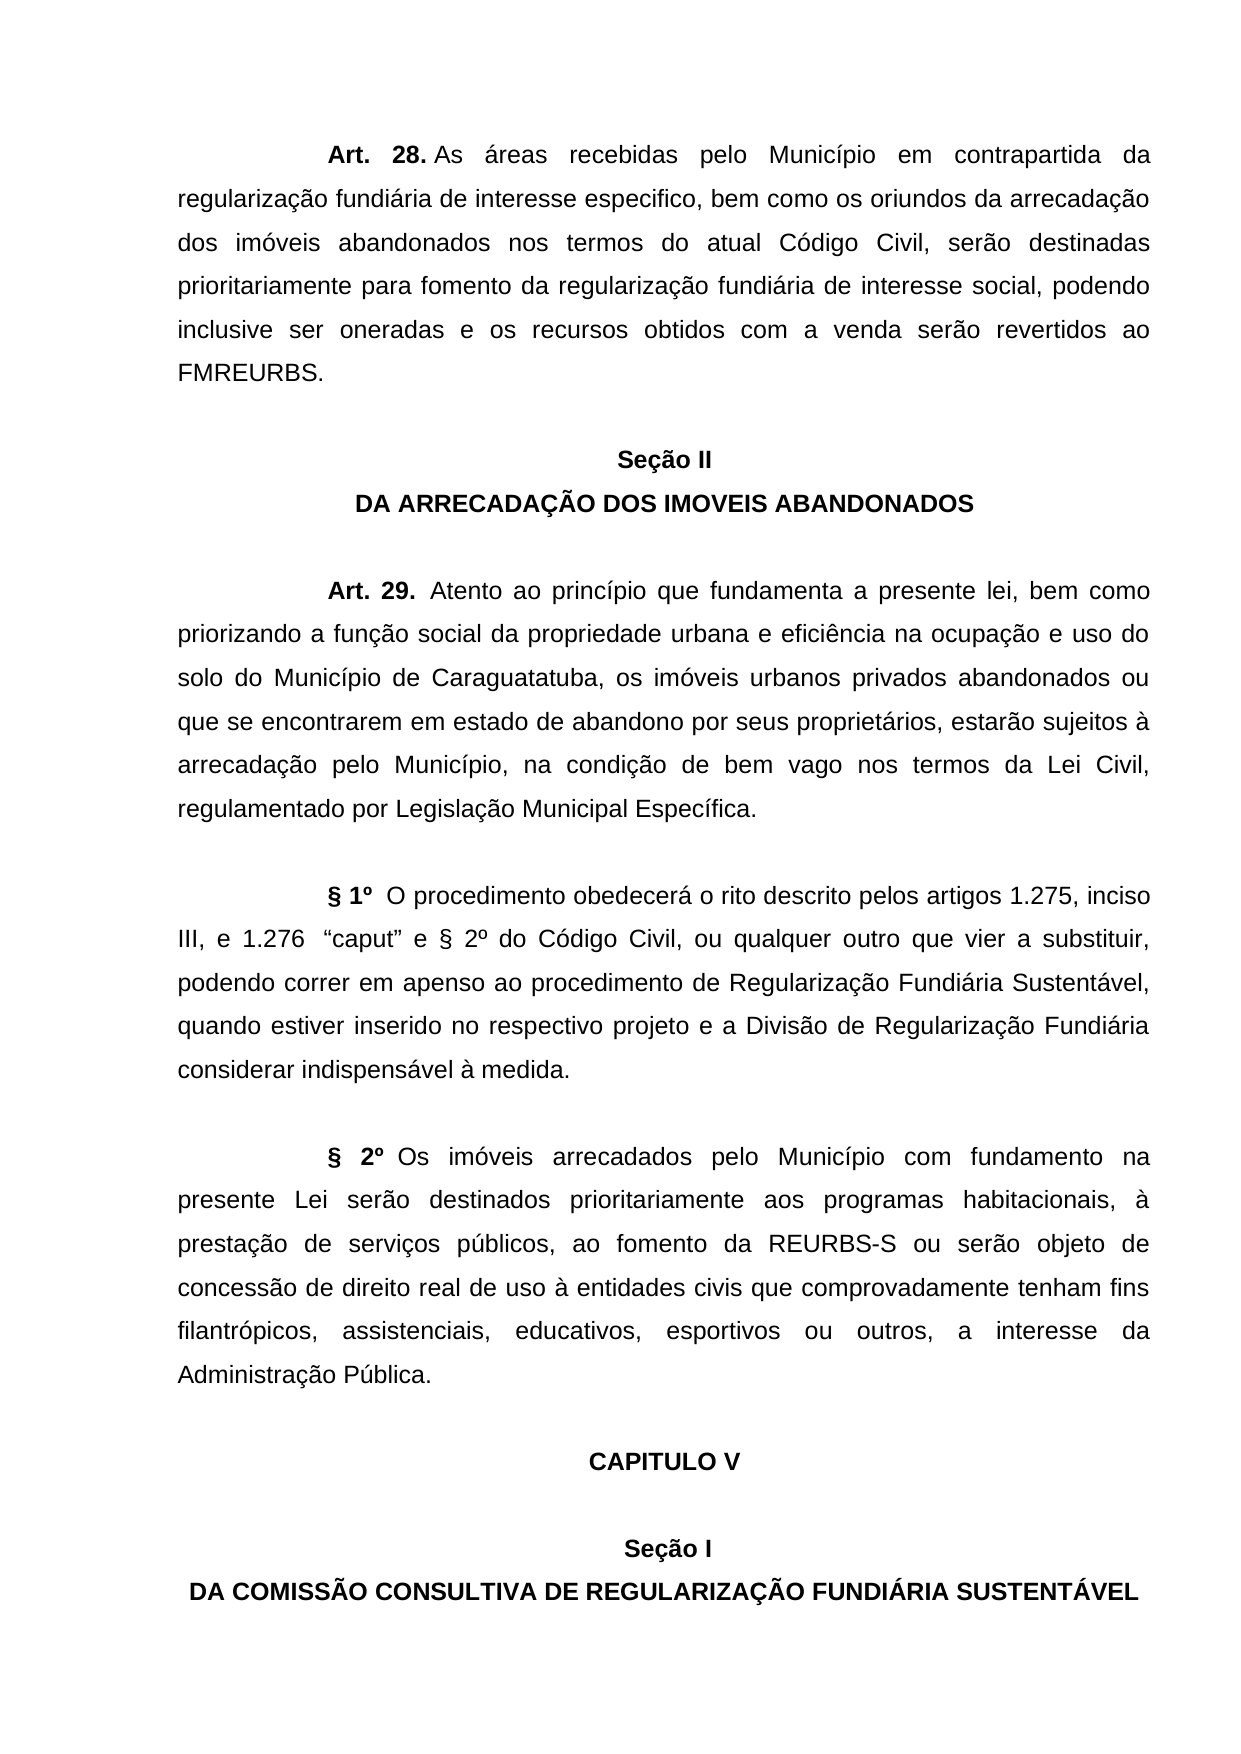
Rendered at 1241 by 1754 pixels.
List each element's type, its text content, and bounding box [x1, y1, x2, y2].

text § 1º O procedimento obedecerá o rito descrito pelos artigos 1.275, inciso III, e 1.276 “caput” e § 2º do Código Civil, ou qualquer outro que vier a substituir, podendo correr em apenso ao procedimento de Regularização Fundiária Sustentável, quando estiver inserido no respectivo projeto e a Divisão de Regularização Fundiária considerar indispensável à medida. [177, 881, 1152, 1084]
text Art. 28. As áreas recebidas pelo Município em contrapartida da regularização fundiária de interesse especifico, bem como os oriundos da arrecadação dos imóveis abandonados nos termos do atual Código Civil, serão destinadas prioritariamente para fomento da regularização fundiária de interesse social, podendo inclusive ser oneradas e os recursos obtidos com a venda serão revertidos ao FMREURBS. [177, 140, 1152, 387]
text CAPITULO V [177, 1447, 1152, 1476]
text Art. 29. Atento ao princípio que fundamenta a presente lei, bem como priorizando a função social da propriedade urbana e eficiência na ocupação e uso do solo do Município de Caraguatatuba, os imóveis urbanos privados abandonados ou que se encontrarem em estado de abandono por seus proprietários, estarão sujeitos à arrecadação pelo Município, na condição de bem vago nos termos da Lei Civil, regulamentado por Legislação Municipal Específica. [177, 576, 1152, 823]
text § 2º Os imóveis arrecadados pelo Município com fundamento na presente Lei serão destinados prioritariamente aos programas habitacionais, à prestação de serviços públicos, ao fomento da REURBS-S ou serão objeto de concessão de direito real de uso à entidades civis que comprovadamente tenham fins filantrópicos, assistenciais, educativos, esportivos ou outros, a interesse da Administração Pública. [177, 1142, 1152, 1389]
text DA COMISSÃO CONSULTIVA DE REGULARIZAÇÃO FUNDIÁRIA SUSTENTÁVEL [177, 1577, 1152, 1606]
text Seção II [177, 445, 1152, 474]
text Seção I [177, 1534, 1152, 1563]
text DA ARRECADAÇÃO DOS IMOVEIS ABANDONADOS [177, 489, 1152, 518]
